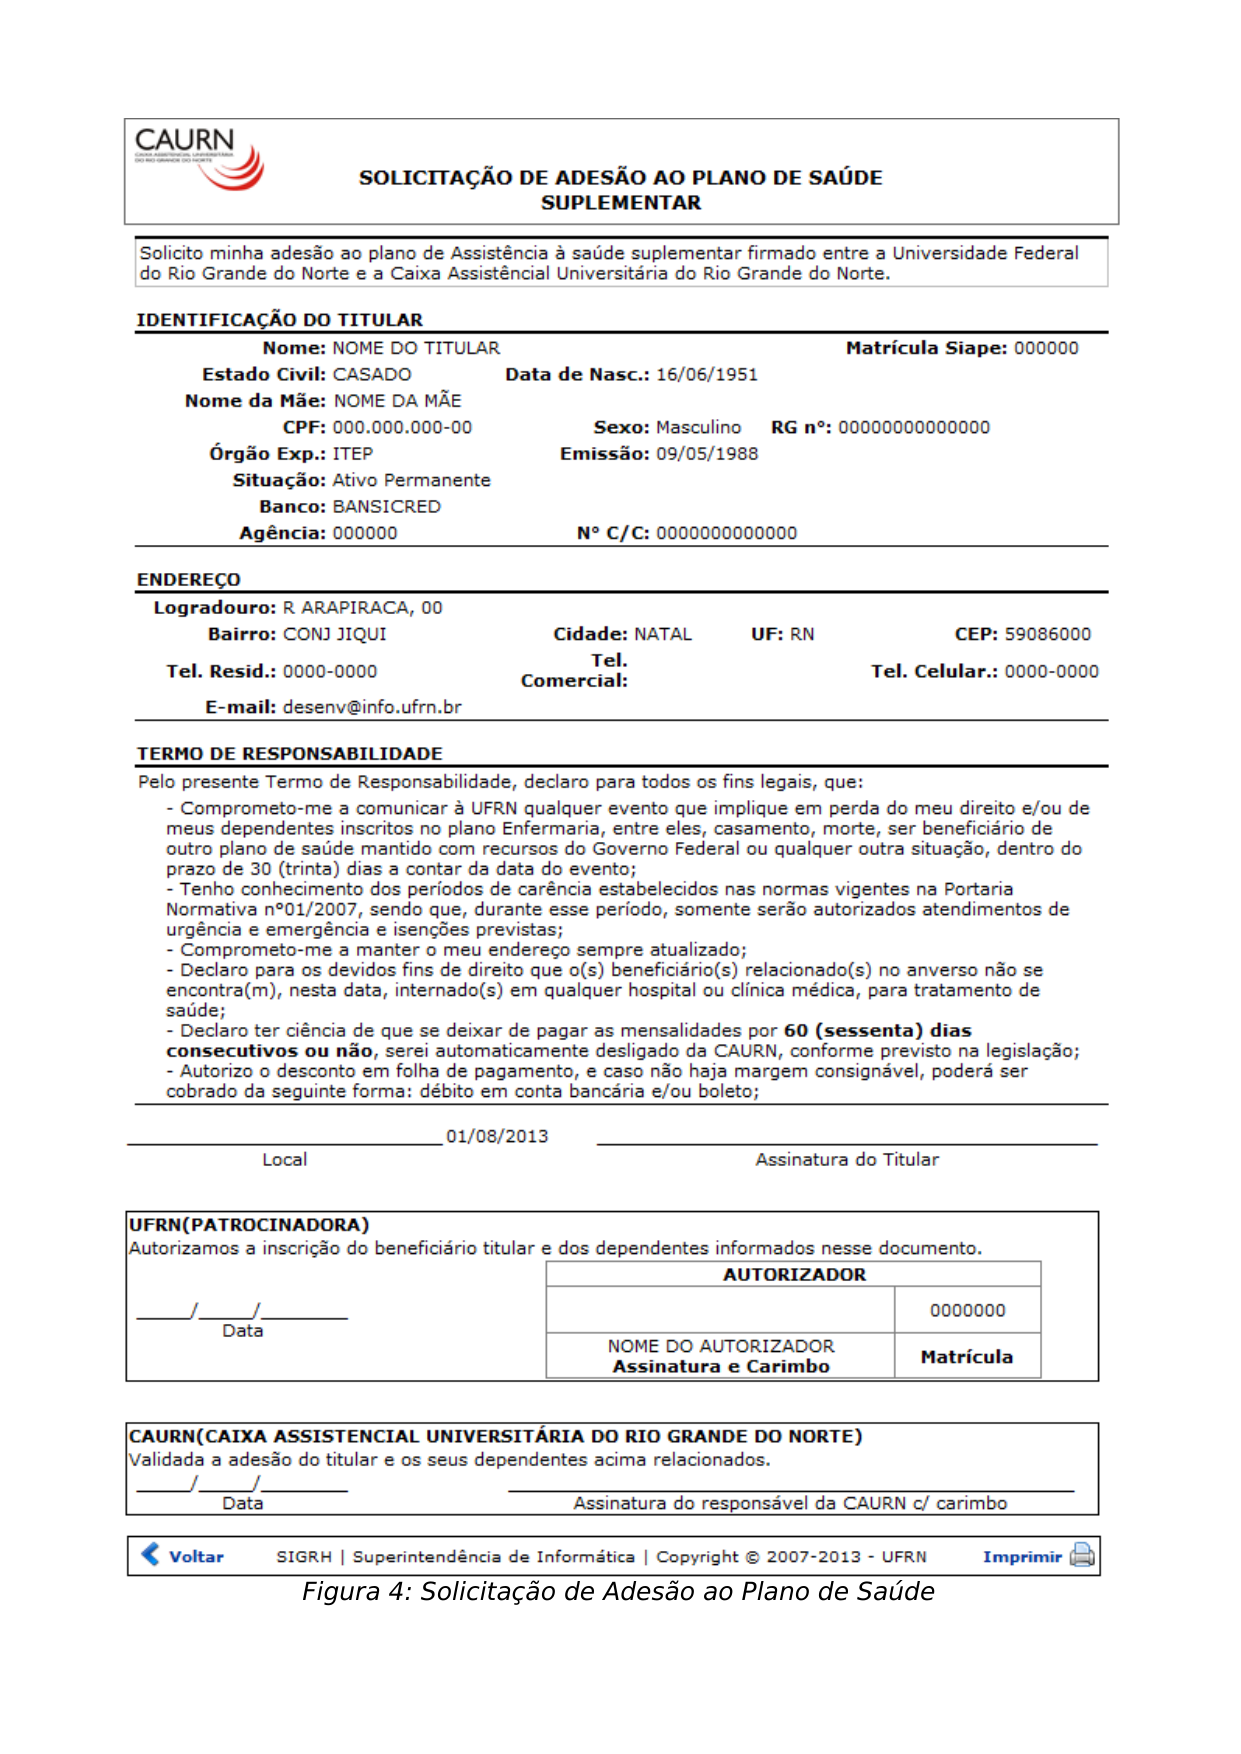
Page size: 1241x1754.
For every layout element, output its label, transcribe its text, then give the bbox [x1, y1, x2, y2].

picture [118, 118, 1123, 1578]
text Figura 4: Solicitação de Adesão ao Plano de Saúde [118, 1578, 1122, 1607]
